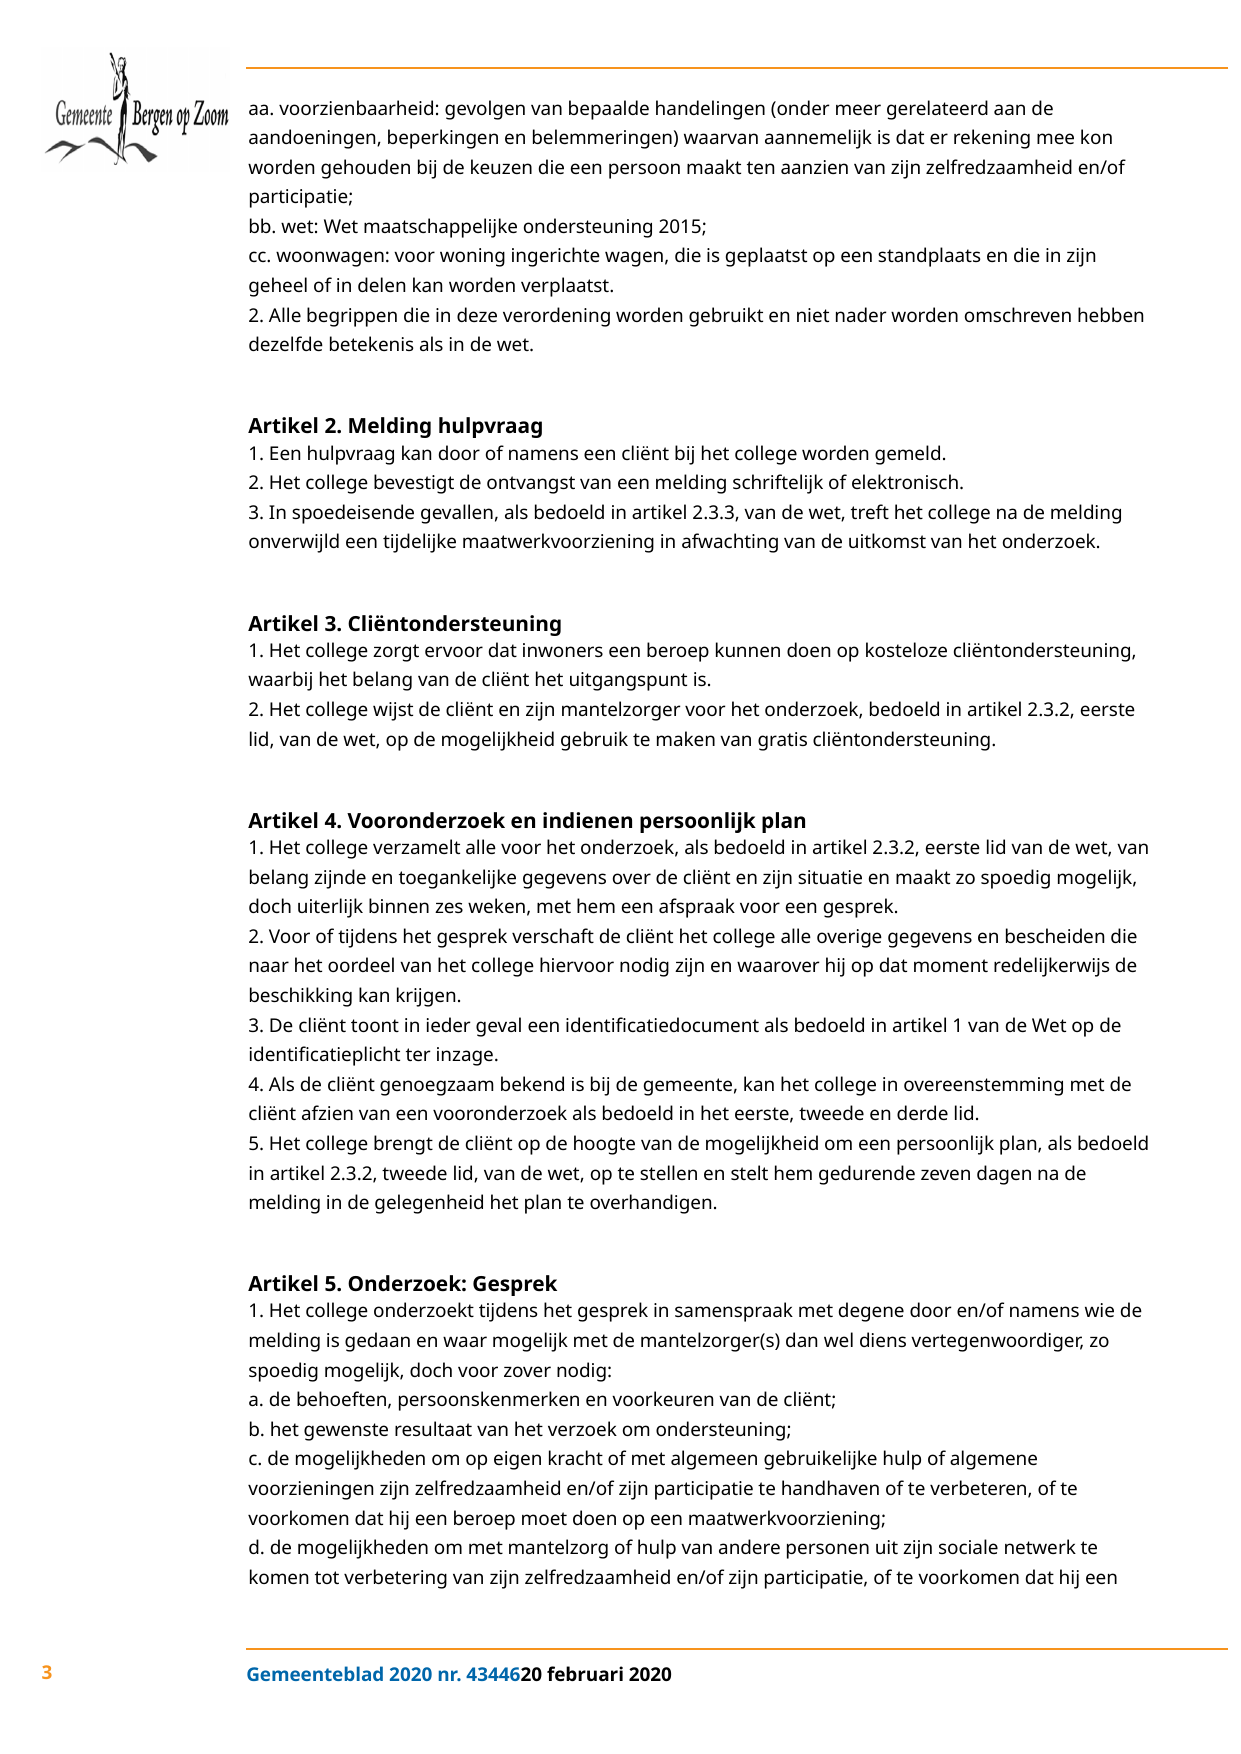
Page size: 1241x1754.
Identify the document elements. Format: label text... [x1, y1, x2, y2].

text 1. Het college onderzoekt tijdens het gesprek in samenspraak met degene door en/of namens wie de melding is gedaan en waar mogelijk met de mantelzorger(s) dan wel diens vertegenwoordiger, zo spoedig mogelijk, doch voor zover nodig: [248, 1298, 1152, 1383]
text Artikel 5. Onderzoek: Gesprek [248, 1269, 1152, 1298]
text Artikel 3. Cliëntondersteuning [248, 609, 1152, 637]
text a. de behoeften, persoonskenmerken en voorkeuren van de cliënt; [248, 1386, 1152, 1412]
text 5. Het college brengt de cliënt op de hoogte van de mogelijkheid om een persoonlijk plan, als bedoeld in artikel 2.3.2, tweede lid, van de wet, op te stellen en stelt hem gedurende zeven dagen na de melding in de gelegenheid het plan te overhandigen. [248, 1130, 1152, 1215]
text Artikel 4. Vooronderzoek en indienen persoonlijk plan [248, 806, 1152, 834]
text b. het gewenste resultaat van het verzoek om ondersteuning; [248, 1416, 1152, 1442]
text 2. Het college bevestigt de ontvangst van een melding schriftelijk of elektronisch. [248, 469, 1152, 495]
text c. de mogelijkheden om op eigen kracht of met algemeen gebruikelijke hulp of algemene voorzieningen zijn zelfredzaamheid en/of zijn participatie te handhaven of te verbeteren, of te voorkomen dat hij een beroep moet doen op een maatwerkvoorziening; [248, 1446, 1152, 1531]
picture [41, 47, 231, 172]
text 1. Het college verzamelt alle voor het onderzoek, als bedoeld in artikel 2.3.2, eerste lid van de wet, van belang zijnde en toegankelijke gegevens over de cliënt en zijn situatie en maakt zo spoedig mogelijk, doch uiterlijk binnen zes weken, met hem een afspraak voor een gesprek. [248, 834, 1152, 919]
text 1. Het college zorgt ervoor dat inwoners een beroep kunnen doen op kosteloze cliëntondersteuning, waarbij het belang van de cliënt het uitgangspunt is. [248, 637, 1152, 692]
text 2. Alle begrippen die in deze verordening worden gebruikt en niet nader worden omschreven hebben dezelfde betekenis als in de wet. [248, 302, 1152, 357]
text 4. Als de cliënt genoegzaam bekend is bij de gemeente, kan het college in overeenstemming met de cliënt afzien van een vooronderzoek als bedoeld in het eerste, tweede en derde lid. [248, 1071, 1152, 1126]
text 2. Het college wijst de cliënt en zijn mantelzorger voor het onderzoek, bedoeld in artikel 2.3.2, eerste lid, van de wet, op de mogelijkheid gebruik te maken van gratis cliëntondersteuning. [248, 696, 1152, 752]
text 3. In spoedeisende gevallen, als bedoeld in artikel 2.3.3, van de wet, treft het college na de melding onverwijld een tijdelijke maatwerkvoorziening in afwachting van de uitkomst van het onderzoek. [248, 499, 1152, 554]
text 2. Voor of tijdens het gesprek verschaft de cliënt het college alle overige gegevens en bescheiden die naar het oordeel van het college hiervoor nodig zijn en waarover hij op dat moment redelijkerwijs de beschikking kan krijgen. [248, 923, 1152, 1008]
text Artikel 2. Melding hulpvraag [248, 411, 1152, 440]
text 1. Een hulpvraag kan door of namens een cliënt bij het college worden gemeld. [248, 440, 1152, 466]
text d. de mogelijkheden om met mantelzorg of hulp van andere personen uit zijn sociale netwerk te komen tot verbetering van zijn zelfredzaamheid en/of zijn participatie, of te voorkomen dat hij een [248, 1534, 1152, 1590]
text 3. De cliënt toont in ieder geval een identificatiedocument als bedoeld in artikel 1 van de Wet op de identificatieplicht ter inzage. [248, 1012, 1152, 1067]
text bb. wet: Wet maatschappelijke ondersteuning 2015; [248, 213, 1152, 239]
text aa. voorzienbaarheid: gevolgen van bepaalde handelingen (onder meer gerelateerd aan de aandoeningen, beperkingen en belemmeringen) waarvan aannemelijk is dat er rekening mee kon worden gehouden bij de keuzen die een persoon maakt ten aanzien van zijn zelfredzaamheid en/of participatie; [248, 95, 1152, 209]
text cc. woonwagen: voor woning ingerichte wagen, die is geplaatst op een standplaats en die in zijn geheel of in delen kan worden verplaatst. [248, 243, 1152, 298]
